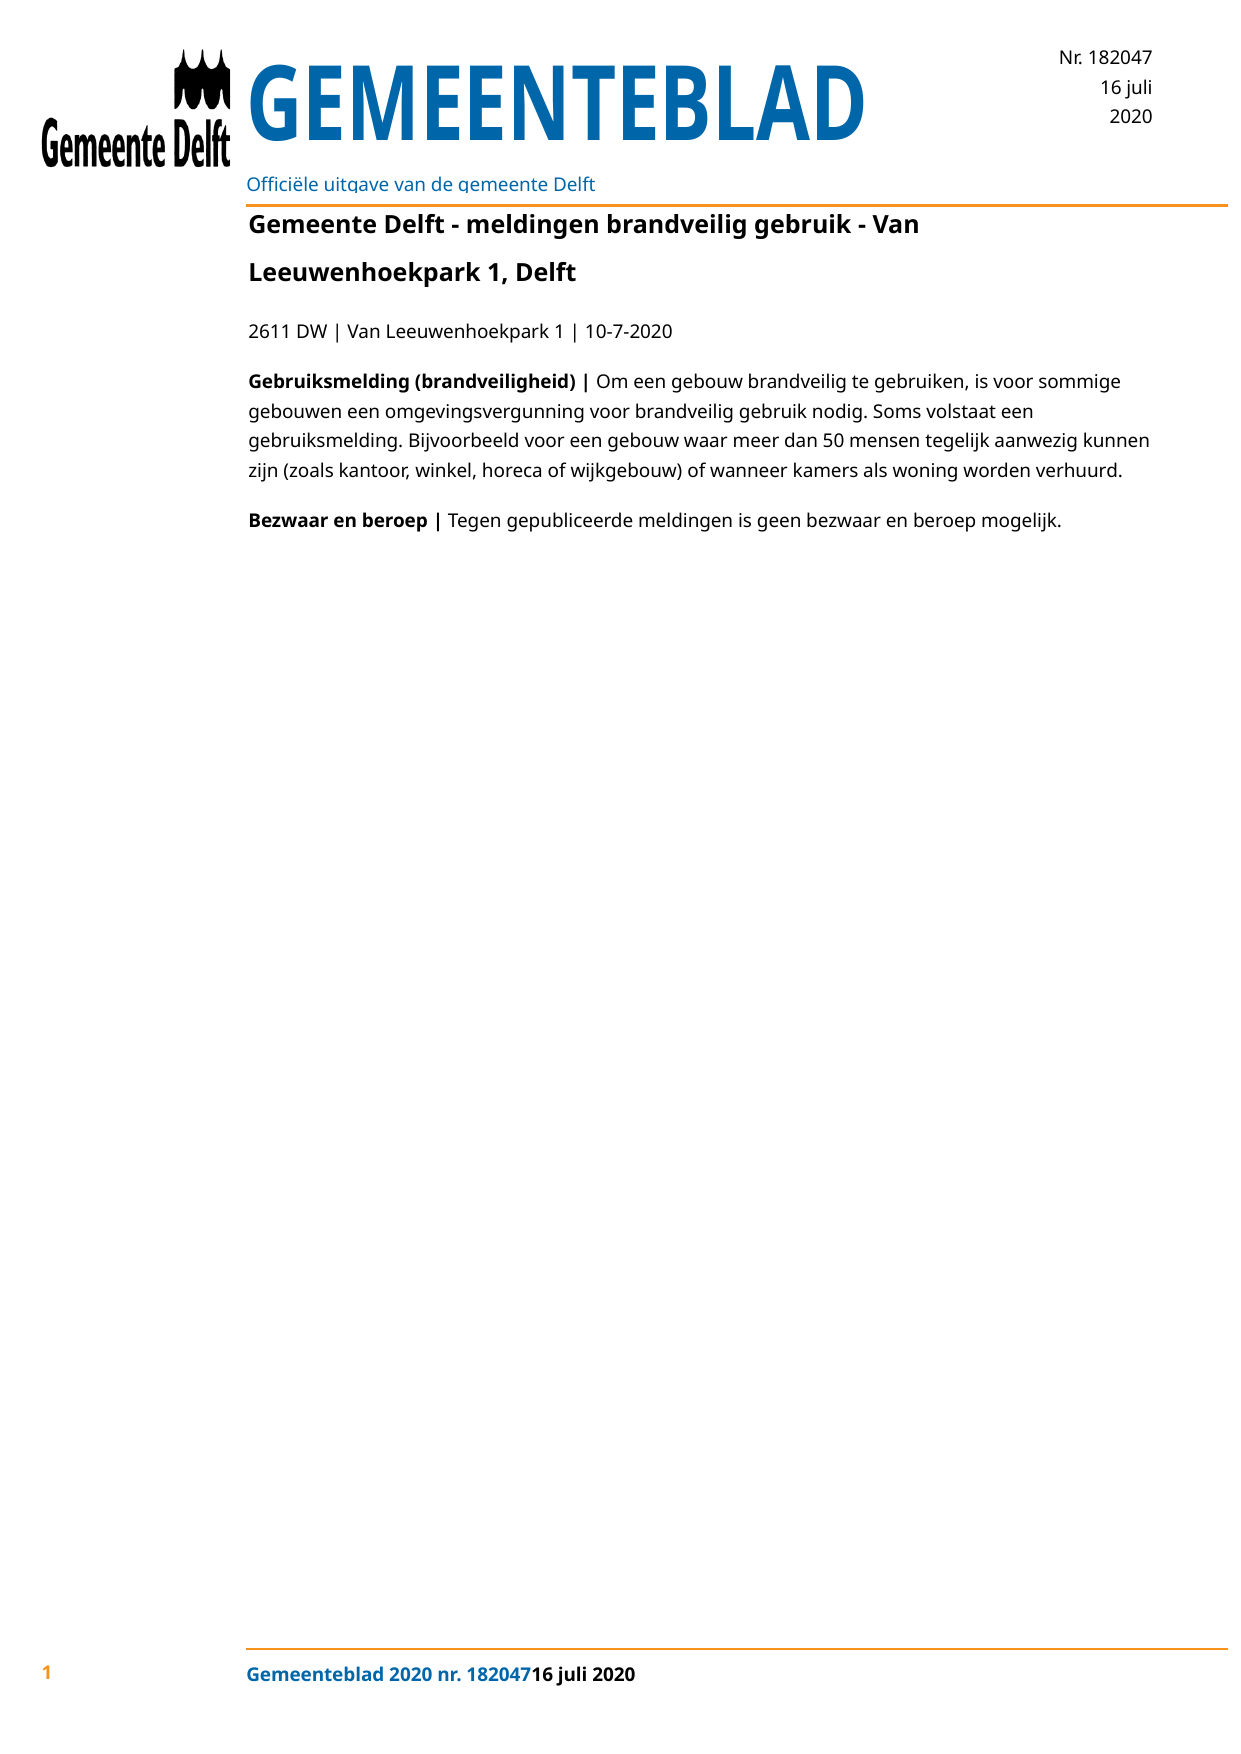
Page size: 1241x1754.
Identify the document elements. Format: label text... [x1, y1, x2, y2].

text Gemeente Delft - meldingen brandveilig gebruik - Van Leeuwenhoekpark 1, Delft [248, 207, 1152, 288]
text 2611 DW | Van Leeuwenhoekpark 1 | 10-7-2020 [248, 318, 1152, 344]
text Bezwaar en beroep | Tegen gepubliceerde meldingen is geen bezwaar en beroep mogelijk. [248, 507, 1152, 533]
picture [41, 47, 231, 172]
text Gebruiksmelding (brandveiligheid) | Om een gebouw brandveilig te gebruiken, is voor sommige gebouwen een omgevingsvergunning voor brandveilig gebruik nodig. Soms volstaat een gebruiksmelding. Bijvoorbeeld voor een gebouw waar meer dan 50 mensen tegelijk aanwezig kunnen zijn (zoals kantoor, winkel, horeca of wijkgebouw) of wanneer kamers als woning worden verhuurd. [248, 368, 1152, 483]
